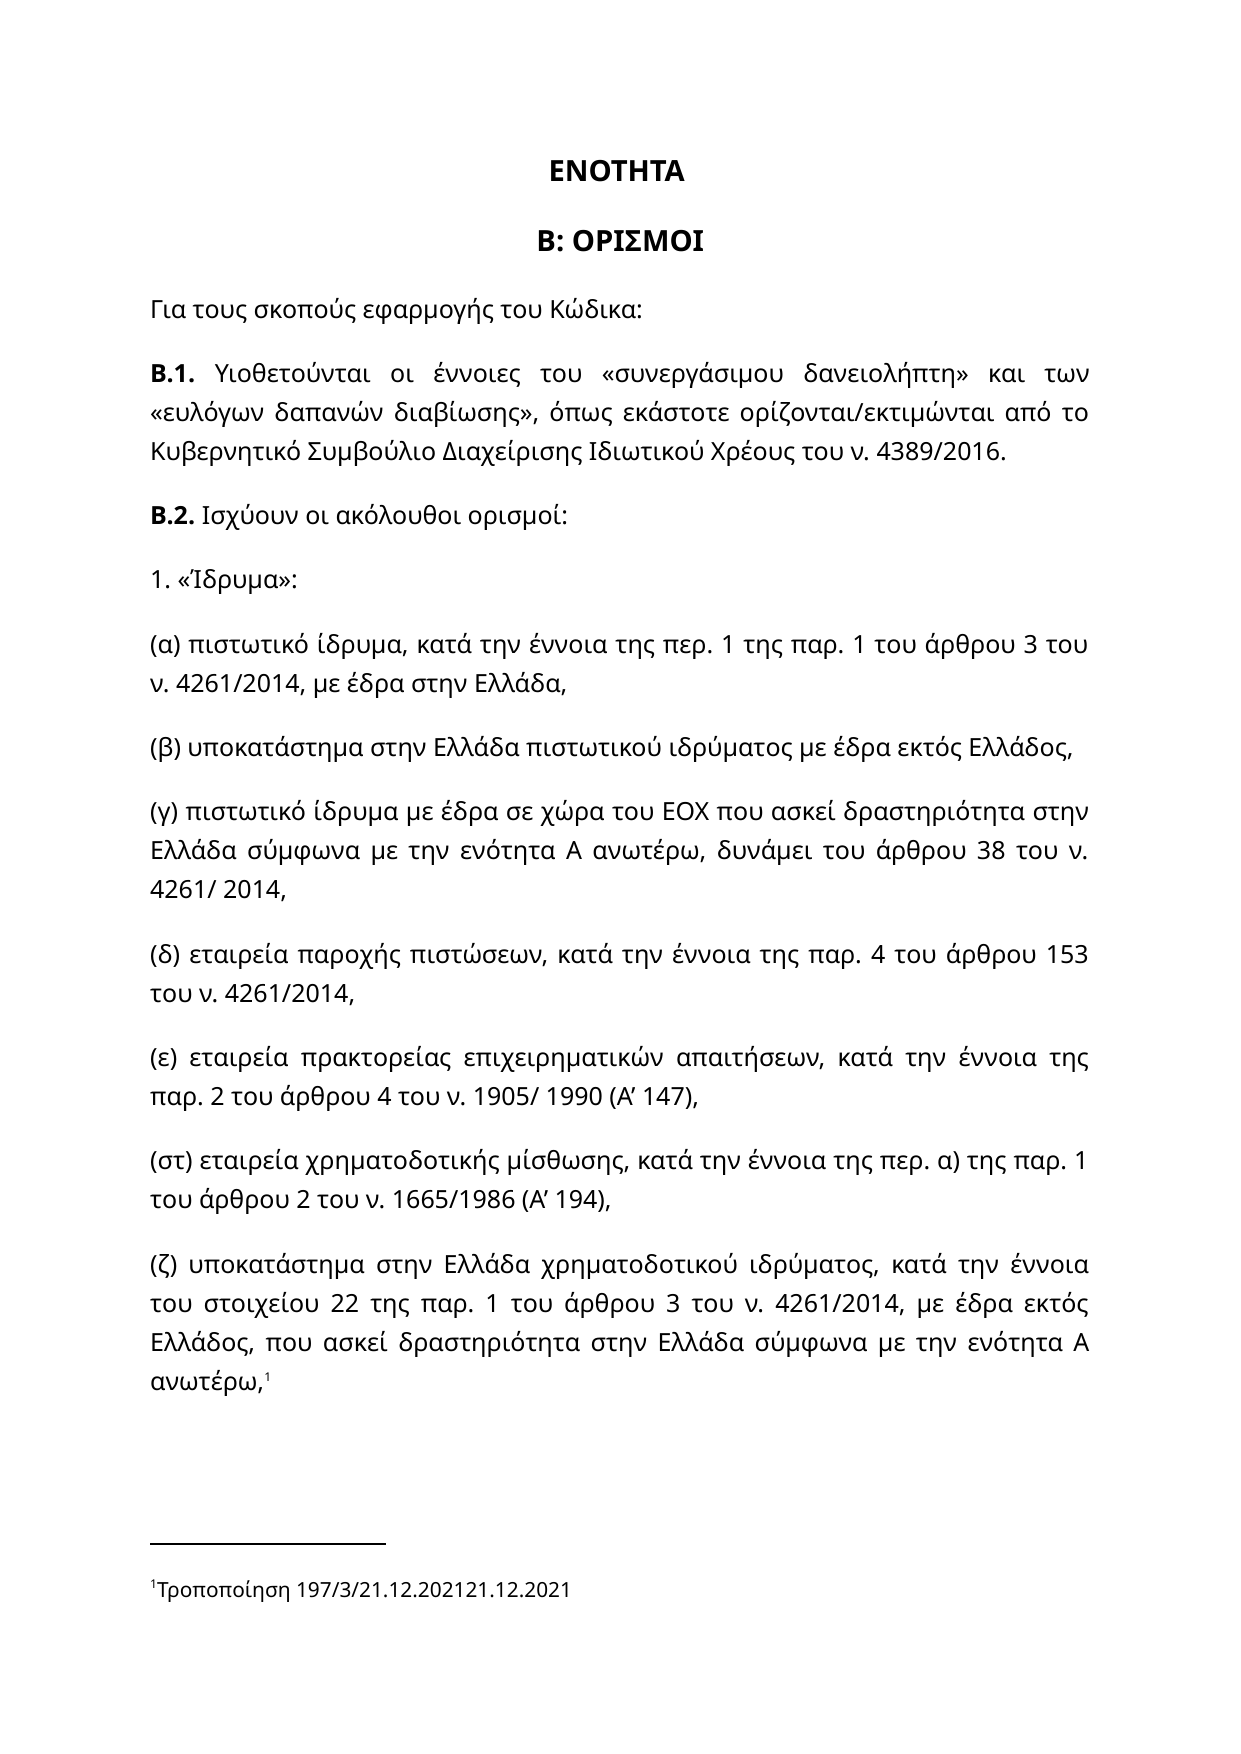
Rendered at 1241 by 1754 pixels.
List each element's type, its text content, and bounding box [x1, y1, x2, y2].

text Τροποποίηση 197/3/21.12.202121.12.2021 [150, 1576, 1090, 1604]
text (δ) εταιρεία παροχής πιστώσεων, κατά την έννοια της παρ. 4 του άρθρου 153 του ν. 4261/2014, [150, 936, 1090, 1009]
text (ε) εταιρεία πρακτορείας επιχειρηματικών απαιτήσεων, κατά την έννοια της παρ. 2 του άρθρου 4 του ν. 1905/ 1990 (Α’ 147), [150, 1039, 1090, 1113]
text B.1. Υιοθετούνται οι έννοιες του «συνεργάσιμου δανειολήπτη» και των «ευλόγων δαπανών διαβίωσης», όπως εκάστοτε ορίζονται/εκτιμώνται από το Κυβερνητικό Συμβούλιο Διαχείρισης Ιδιωτικού Χρέους του ν. 4389/2016. [150, 355, 1090, 468]
subtitle ΕΝΟΤΗΤΑ [150, 150, 1090, 190]
text (ζ) υποκατάστημα στην Ελλάδα χρηματοδοτικού ιδρύματος, κατά την έννοια του στοιχείου 22 της παρ. 1 του άρθρου 3 του ν. 4261/2014, με έδρα εκτός Ελλάδος, που ασκεί δραστηριότητα στην Ελλάδα σύμφωνα με την ενότητα Α ανωτέρω, [150, 1246, 1090, 1398]
text (γ) πιστωτικό ίδρυμα με έδρα σε χώρα του ΕΟΧ που ασκεί δραστηριότητα στην Ελλάδα σύμφωνα με την ενότητα Α ανωτέρω, δυνάμει του άρθρου 38 του ν. 4261/ 2014, [150, 794, 1090, 906]
text B.2. Ισχύουν οι ακόλουθοι ορισμοί: [150, 498, 1090, 532]
text (στ) εταιρεία χρηματοδοτικής μίσθωσης, κατά την έννοια της περ. α) της παρ. 1 του άρθρου 2 του ν. 1665/1986 (Α’ 194), [150, 1143, 1090, 1216]
text (β) υποκατάστημα στην Ελλάδα πιστωτικού ιδρύματος με έδρα εκτός Ελλάδος, [150, 729, 1090, 764]
text (α) πιστωτικό ίδρυμα, κατά την έννοια της περ. 1 της παρ. 1 του άρθρου 3 του ν. 4261/2014, με έδρα στην Ελλάδα, [150, 626, 1090, 699]
text 1. «Ίδρυμα»: [150, 562, 1090, 596]
text Για τους σκοπούς εφαρμογής του Κώδικα: [150, 291, 1090, 325]
subtitle Β: ΟΡΙΣΜΟΙ [150, 221, 1090, 260]
